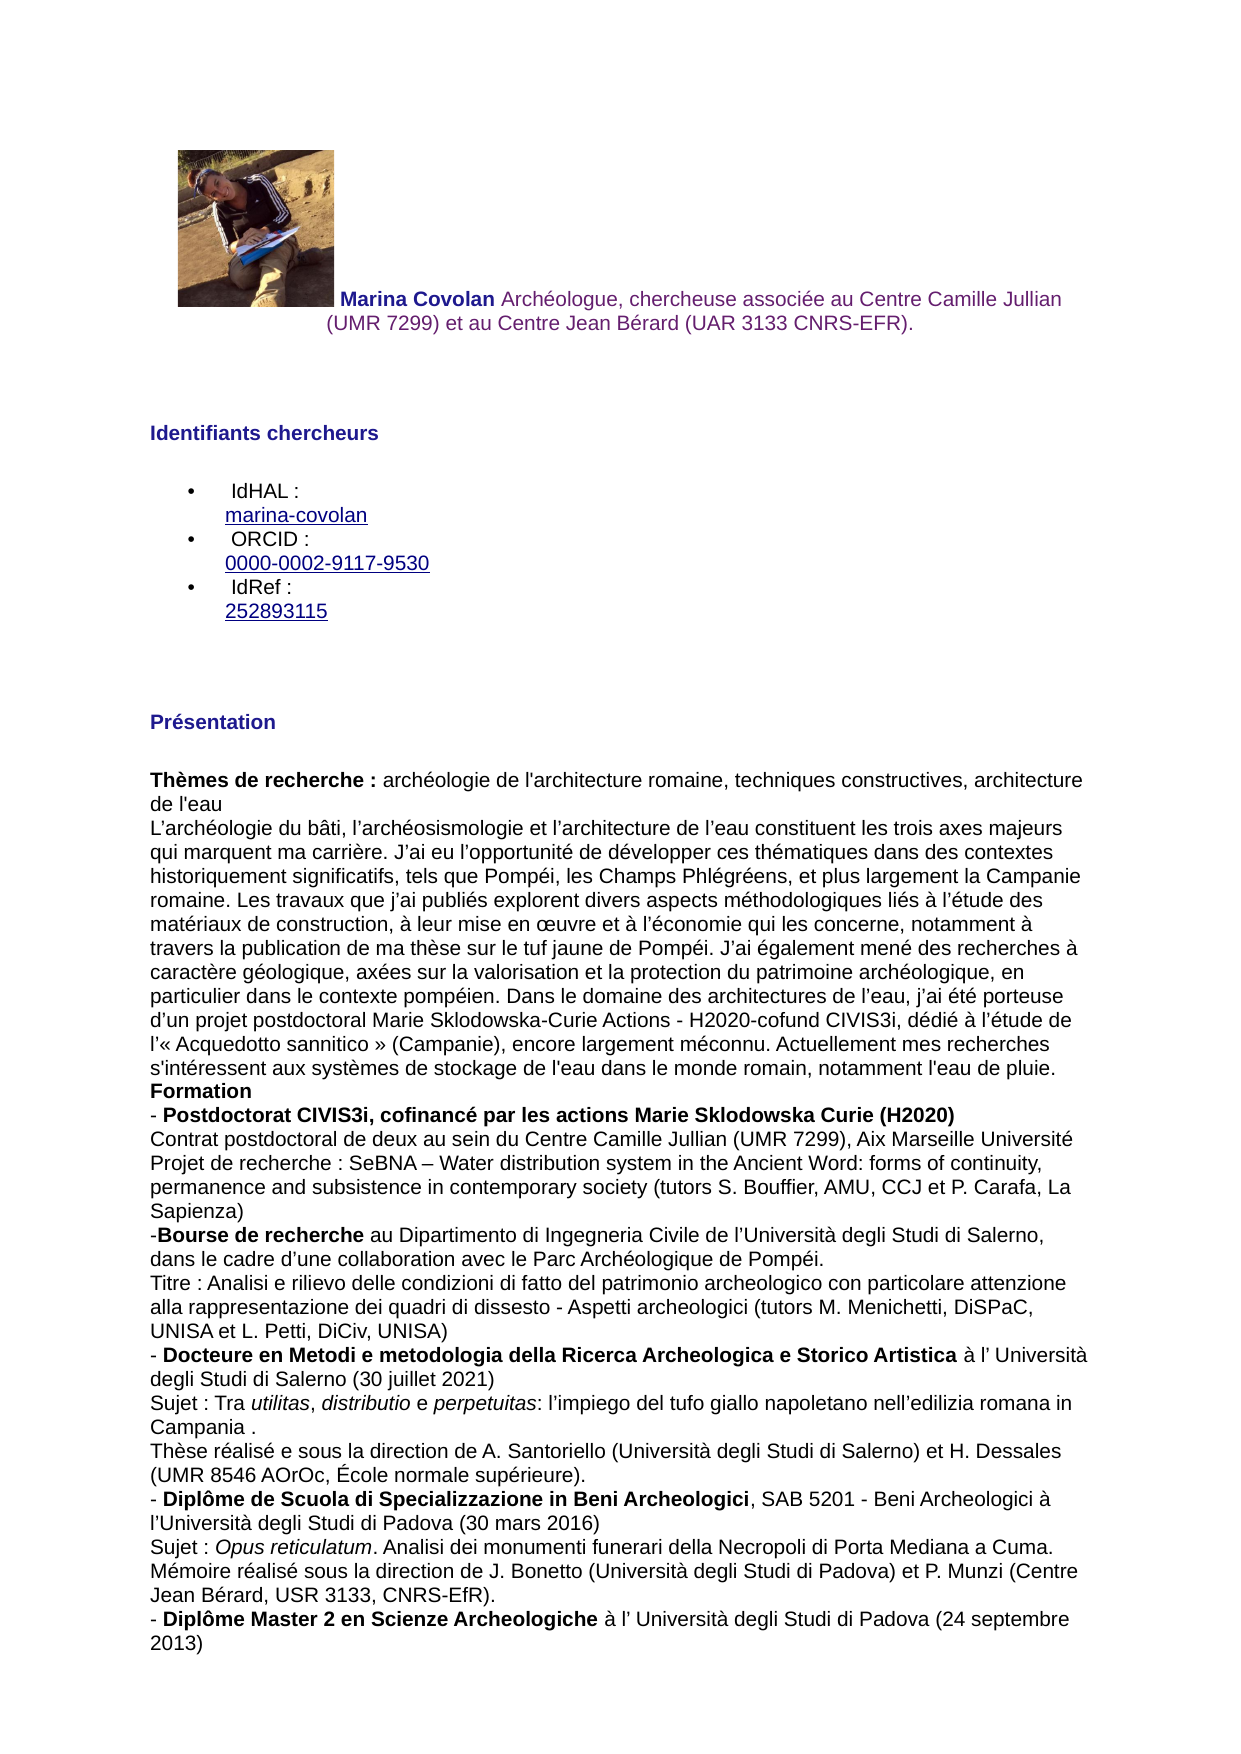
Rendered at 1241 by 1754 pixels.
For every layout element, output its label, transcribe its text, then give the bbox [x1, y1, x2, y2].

text Contrat postdoctoral de deux au sein du Centre Camille Jullian (UMR 7299), Aix Marseille Université [150, 1127, 1090, 1151]
subtitle Présentation [150, 709, 1090, 733]
text Thèse réalisé e sous la direction de A. Santoriello (Università degli Studi di Salerno) et H. Dessales (UMR 8546 AOrOc, École normale supérieure). [150, 1439, 1090, 1487]
text Sujet : Tra utilitas, distributio e perpetuitas: l’impiego del tufo giallo napoletano nell’edilizia romana in Campania . [150, 1391, 1090, 1439]
text - Diplôme Master 2 en Scienze Archeologiche à l’ Università degli Studi di Padova (24 septembre 2013) [150, 1606, 1090, 1654]
list IdHAL : [187, 479, 1090, 503]
list IdRef : [187, 575, 1090, 599]
text - Diplôme de Scuola di Specializzazione in Beni Archeologici, SAB 5201 - Beni Archeologici à l’Università degli Studi di Padova (30 mars 2016) [150, 1487, 1090, 1534]
text -Bourse de recherche au Dipartimento di Ingegneria Civile de l’Università degli Studi di Salerno, dans le cadre d’une collaboration avec le Parc Archéologique de Pompéi. [150, 1223, 1090, 1271]
list marina-covolan [187, 503, 1090, 527]
text Sujet : Opus reticulatum. Analisi dei monumenti funerari della Necropoli di Porta Mediana a Cuma. Mémoire réalisé sous la direction de J. Bonetto (Università degli Studi di Padova) et P. Munzi (Centre Jean Bérard, USR 3133, CNRS-EfR). [150, 1534, 1090, 1606]
picture [177, 150, 335, 307]
text Titre : Analisi e rilievo delle condizioni di fatto del patrimonio archeologico con particolare attenzione alla rappresentazione dei quadri di dissesto - Aspetti archeologici (tutors M. Menichetti, DiSPaC, UNISA et L. Petti, DiCiv, UNISA) [150, 1271, 1090, 1343]
list 252893115 [187, 599, 1090, 623]
text Projet de recherche : SeBNA – Water distribution system in the Ancient Word: forms of continuity, permanence and subsistence in contemporary society (tutors S. Bouffier, AMU, CCJ et P. Carafa, La Sapienza) [150, 1151, 1090, 1223]
text Thèmes de recherche : archéologie de l'architecture romaine, techniques constructives, architecture de l'eau [150, 768, 1090, 816]
subtitle Marina Covolan Archéologue, chercheuse associée au Centre Camille Jullian (UMR 7299) et au Centre Jean Bérard (UAR 3133 CNRS-EFR). [150, 150, 1090, 334]
text - Docteure en Metodi e metodologia della Ricerca Archeologica e Storico Artistica à l’ Università degli Studi di Salerno (30 juillet 2021) [150, 1343, 1090, 1391]
text - Postdoctorat CIVIS3i, cofinancé par les actions Marie Sklodowska Curie (H2020) [150, 1103, 1090, 1127]
list 0000-0002-9117-9530 [187, 551, 1090, 575]
text L’archéologie du bâti, l’archéosismologie et l’architecture de l’eau constituent les trois axes majeurs qui marquent ma carrière. J’ai eu l’opportunité de développer ces thématiques dans des contextes historiquement significatifs, tels que Pompéi, les Champs Phlégréens, et plus largement la Campanie romaine. Les travaux que j’ai publiés explorent divers aspects méthodologiques liés à l’étude des matériaux de construction, à leur mise en œuvre et à l’économie qui les concerne, notamment à travers la publication de ma thèse sur le tuf jaune de Pompéi. J’ai également mené des recherches à caractère géologique, axées sur la valorisation et la protection du patrimoine archéologique, en particulier dans le contexte pompéien. Dans le domaine des architectures de l’eau, j’ai été porteuse d’un projet postdoctoral Marie Sklodowska-Curie Actions - H2020-cofund CIVIS3i, dédié à l’étude de l’« Acquedotto sannitico » (Campanie), encore largement méconnu. Actuellement mes recherches s'intéressent aux systèmes de stockage de l'eau dans le monde romain, notamment l'eau de pluie. [150, 816, 1090, 1079]
subtitle Identifiants chercheurs [150, 421, 1090, 445]
list ORCID : [187, 527, 1090, 551]
text Formation [150, 1079, 1090, 1103]
